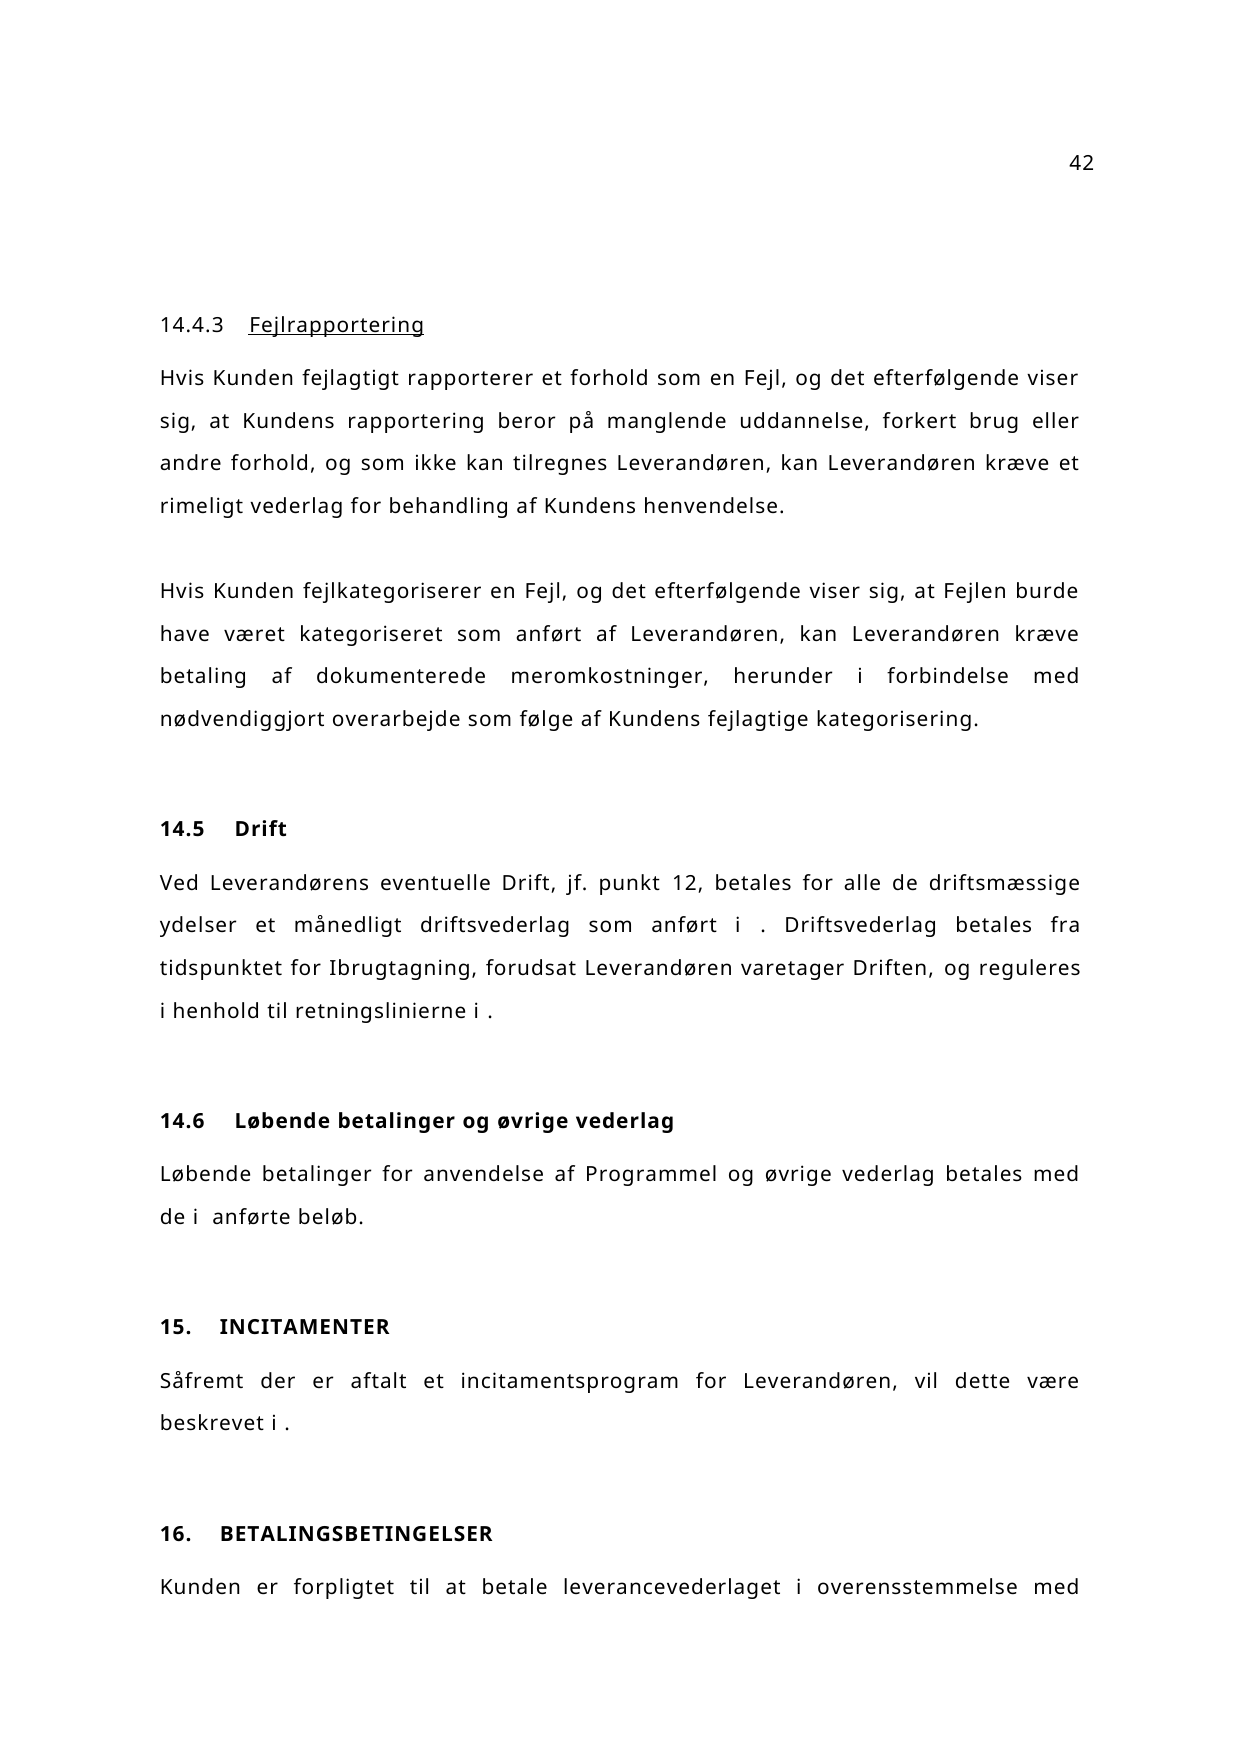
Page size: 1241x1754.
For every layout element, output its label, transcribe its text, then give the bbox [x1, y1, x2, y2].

subtitle Løbende betalinger og øvrige vederlag [159, 1106, 1081, 1134]
subtitle Betalingsbetingelser [159, 1519, 1081, 1547]
subtitle Incitamenter [159, 1312, 1081, 1341]
subtitle Fejlrapportering [159, 310, 1081, 338]
text Kunden er forpligtet til at betale leverancevederlaget i overensstemmelse med [159, 1572, 1081, 1601]
text Hvis Kunden fejlagtigt rapporterer et forhold som en Fejl, og det efterfølgende viser sig, at Kundens rapportering beror på manglende uddannelse, forkert brug eller andre forhold, og som ikke kan tilregnes Leverandøren, kan Leverandøren kræve et rimeligt vederlag for behandling af Kundens henvendelse. [159, 363, 1081, 519]
text Såfremt der er aftalt et incitamentsprogram for Leverandøren, vil dette være beskrevet i . [159, 1366, 1081, 1437]
text Ved Leverandørens eventuelle Drift, jf. punkt 12, betales for alle de driftsmæssige ydelser et månedligt driftsvederlag som anført i . Driftsvederlag betales fra tidspunktet for Ibrugtagning, forudsat Leverandøren varetager Driften, og reguleres i henhold til retningslinierne i . [159, 868, 1081, 1024]
subtitle Drift [159, 814, 1081, 843]
text Løbende betalinger for anvendelse af Programmel og øvrige vederlag betales med de i anførte beløb. [159, 1159, 1081, 1231]
text Hvis Kunden fejlkategoriserer en Fejl, og det efterfølgende viser sig, at Fejlen burde have været kategoriseret som anført af Leverandøren, kan Leverandøren kræve betaling af dokumenterede meromkostninger, herunder i forbindelse med nødvendiggjort overarbejde som følge af Kundens fejlagtige kategorisering. [159, 576, 1081, 733]
